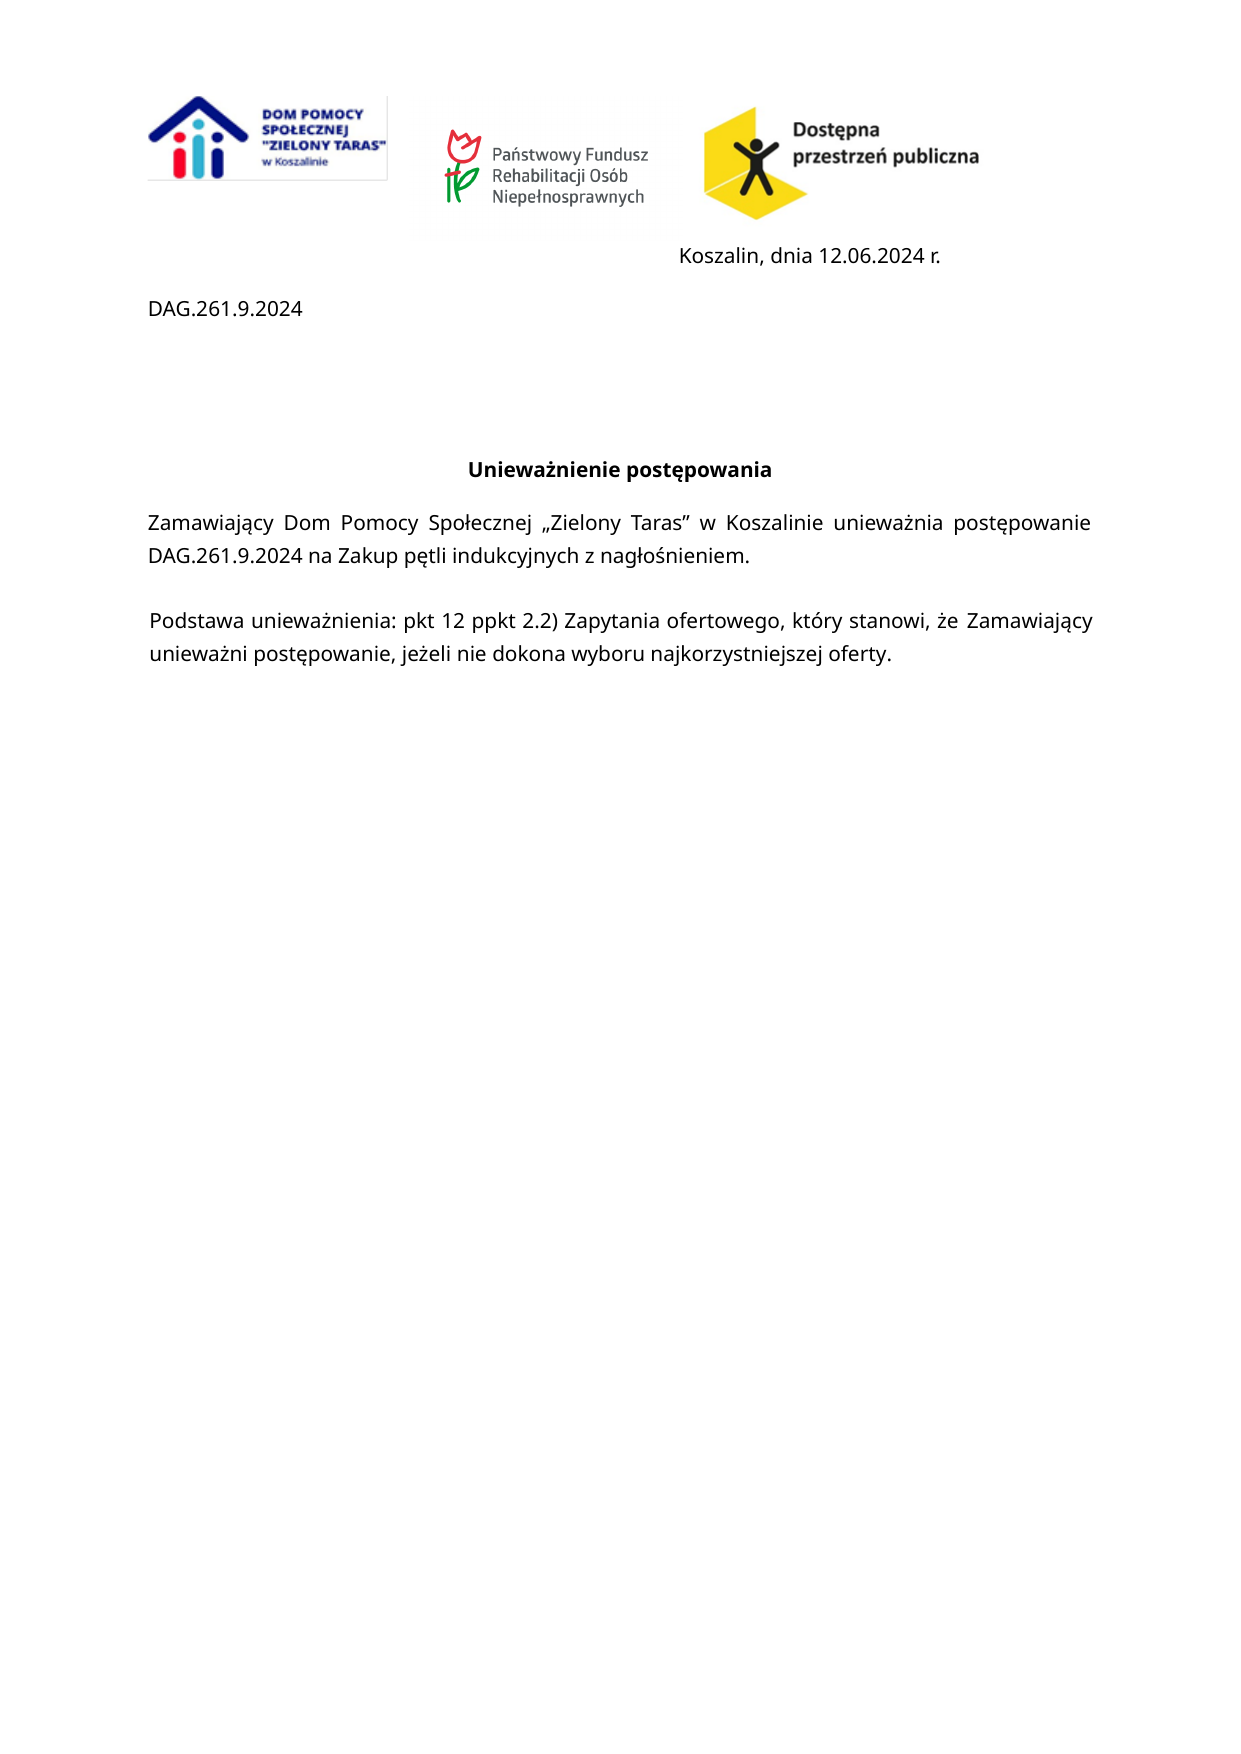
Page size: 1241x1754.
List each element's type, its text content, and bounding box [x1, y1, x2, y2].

text Zamawiający Dom Pomocy Społecznej „Zielony Taras” w Koszalinie unieważnia postępowanie DAG.261.9.2024 na Zakup pętli indukcyjnych z nagłośnieniem. [148, 508, 1093, 569]
text Unieważnienie postępowania [148, 455, 1093, 483]
text DAG.261.9.2024 [148, 294, 1093, 323]
text Koszalin, dnia 12.06.2024 r. [148, 241, 1093, 269]
text Podstawa unieważnienia: pkt 12 ppkt 2.2) Zapytania ofertowego, który stanowi, że Zamawiający unieważni postępowanie, jeżeli nie dokona wyboru najkorzystniejszej oferty. [149, 606, 1093, 667]
